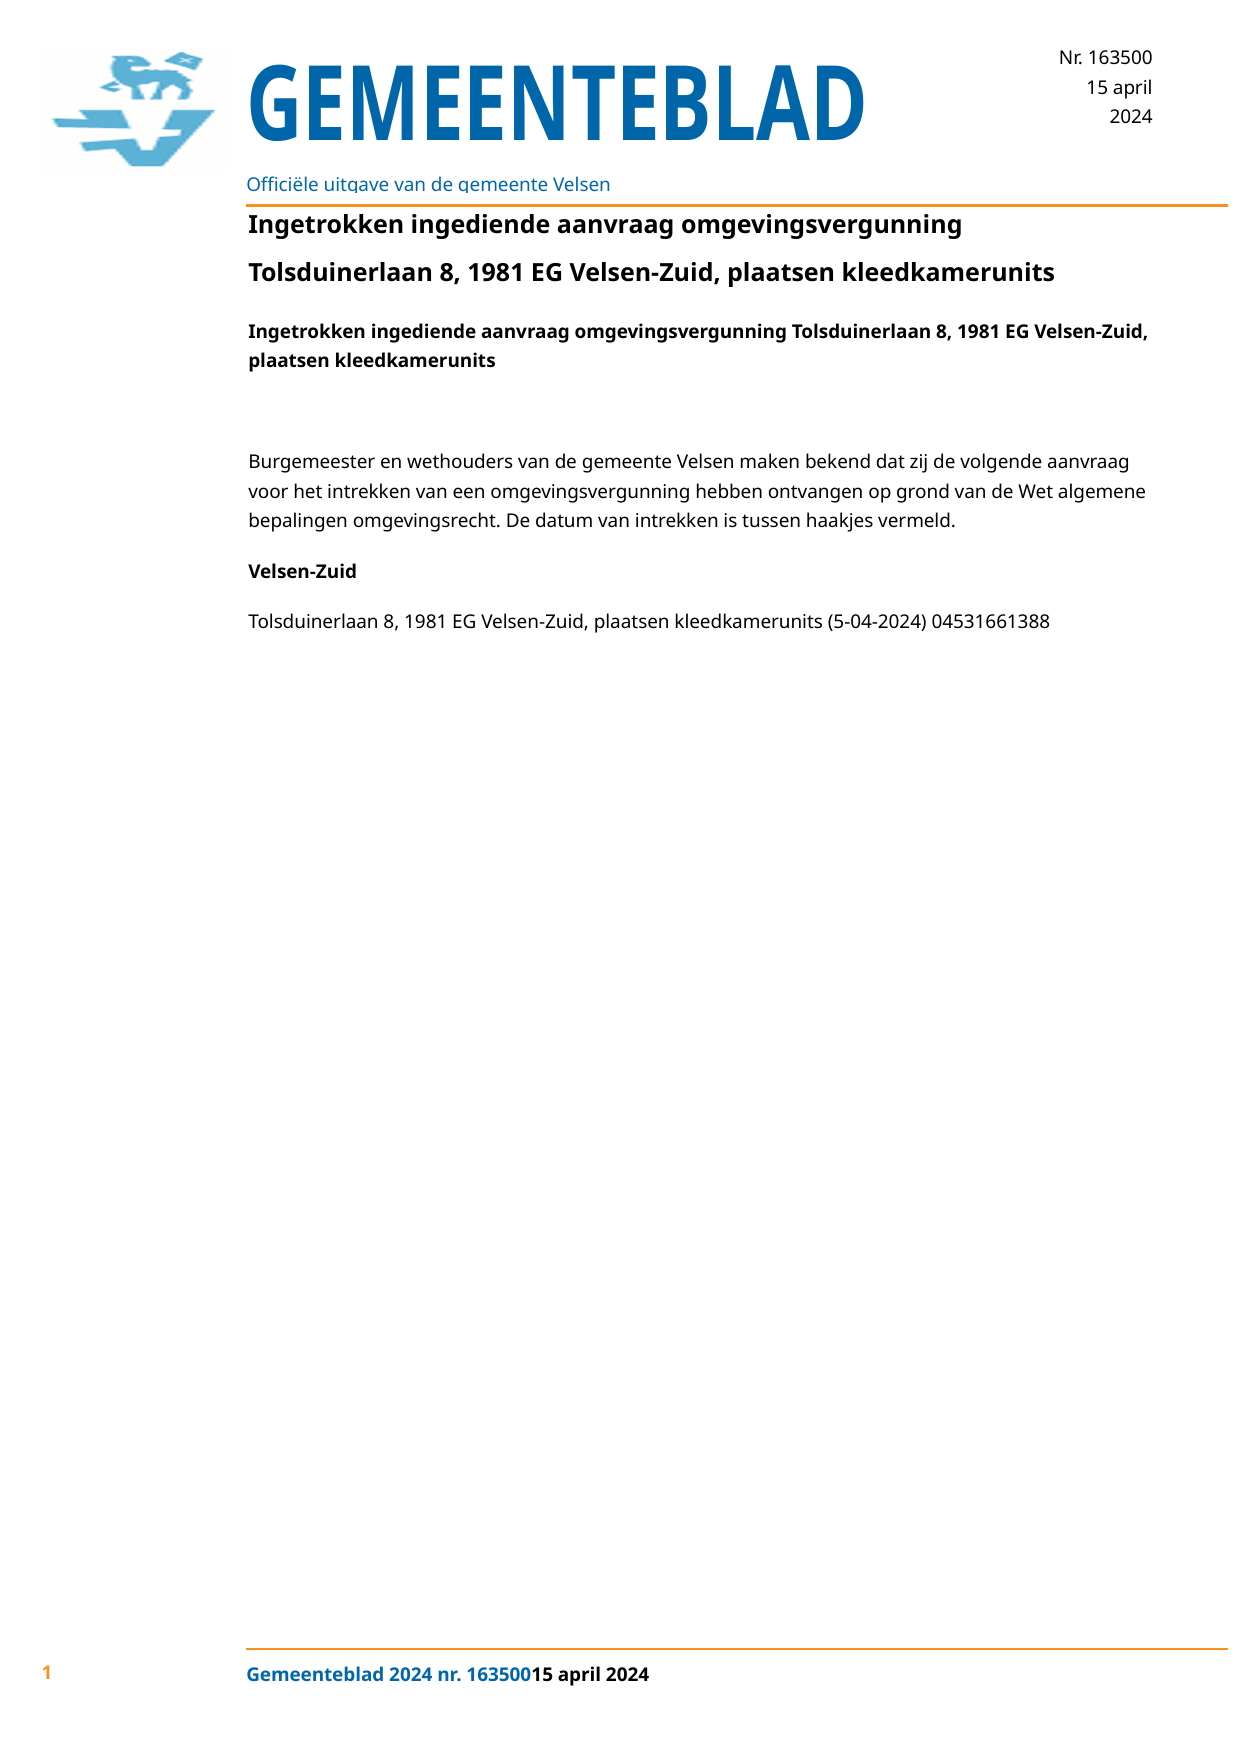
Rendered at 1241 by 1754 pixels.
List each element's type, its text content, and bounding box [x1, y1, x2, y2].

text Velsen-Zuid [248, 558, 1152, 584]
text Ingetrokken ingediende aanvraag omgevingsvergunning Tolsduinerlaan 8, 1981 EG Velsen-Zuid, plaatsen kleedkamerunits [248, 207, 1152, 288]
text Ingetrokken ingediende aanvraag omgevingsvergunning Tolsduinerlaan 8, 1981 EG Velsen-Zuid, plaatsen kleedkamerunits [248, 318, 1152, 373]
text Burgemeester en wethouders van de gemeente Velsen maken bekend dat zij de volgende aanvraag voor het intrekken van een omgevingsvergunning hebben ontvangen op grond van de Wet algemene bepalingen omgevingsrecht. De datum van intrekken is tussen haakjes vermeld. [248, 448, 1152, 533]
picture [41, 47, 231, 172]
text Tolsduinerlaan 8, 1981 EG Velsen-Zuid, plaatsen kleedkamerunits (5-04-2024) 04531661388 [248, 608, 1152, 634]
